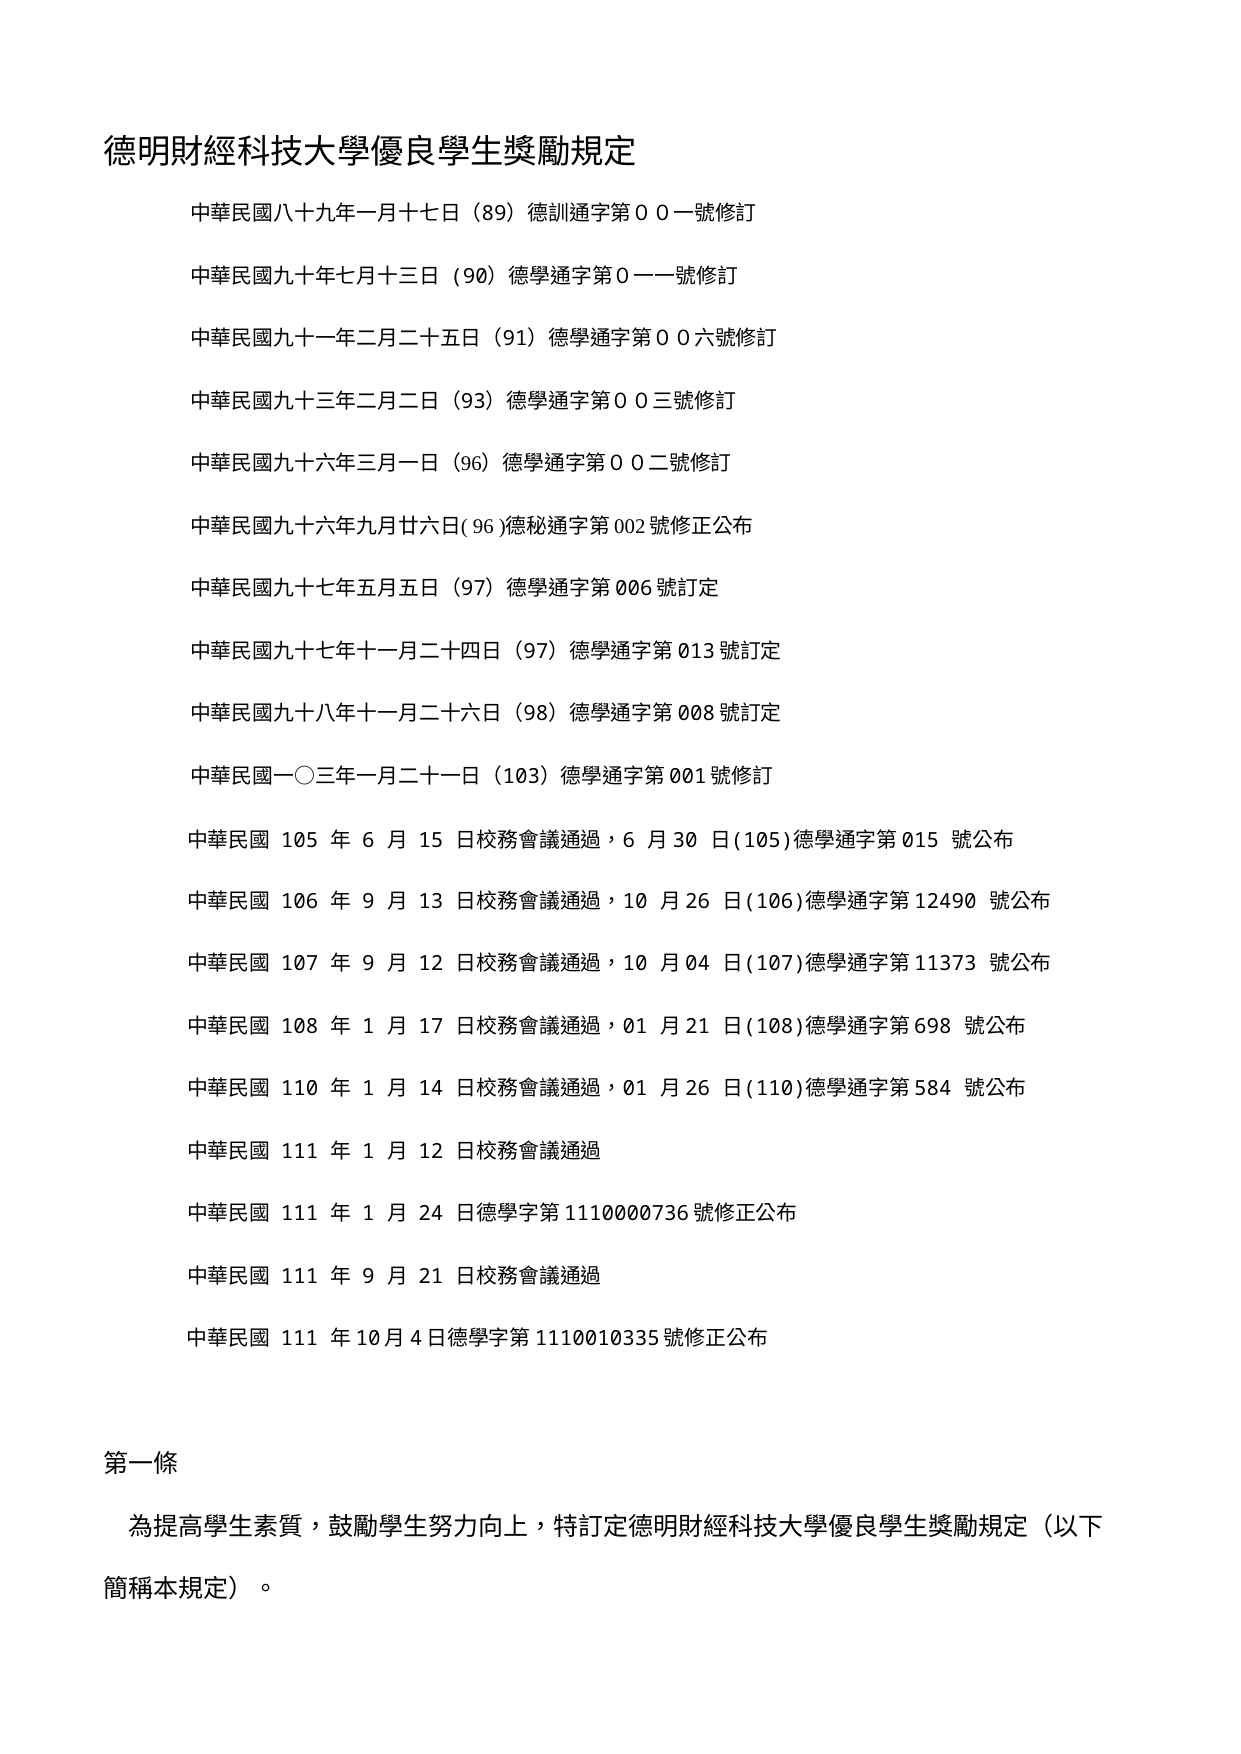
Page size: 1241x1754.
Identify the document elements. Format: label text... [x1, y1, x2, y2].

text 中華民國 110 年 1 月 14 日校務會議通過，01 月26 日(110)德學通字第584 號公布 [103, 1045, 1110, 1108]
text 中華民國九十六年九月廿六日( 96 )德秘通字第002號修正公布 [190, 483, 1068, 545]
text 中華民國九十六年三月一日（96）德學通字第００二號修訂 [190, 420, 1068, 483]
text 德明財經科技大學優良學生獎勵規定 [103, 108, 1110, 170]
text 第一條 [103, 1420, 1110, 1483]
text 中華民國 111 年10月4日德學字第1110010335號修正公布 [103, 1295, 1110, 1358]
text 中華民國九十年七月十三日 (90）德學通字第０一一號修訂 [190, 233, 1068, 295]
text 中華民國 107 年 9 月 12 日校務會議通過，10 月04 日(107)德學通字第11373 號公布 [103, 920, 1110, 983]
text 中華民國九十七年五月五日（97）德學通字第006號訂定 [190, 545, 1068, 608]
text 為提高學生素質，鼓勵學生努力向上，特訂定德明財經科技大學優良學生獎勵規定（以下簡稱本規定）。 [103, 1483, 1110, 1608]
text 中華民國九十七年十一月二十四日（97）德學通字第013號訂定 [190, 608, 1068, 670]
text 中華民國八十九年一月十七日（89）德訓通字第００一號修訂 [190, 170, 1068, 233]
text 中華民國九十三年二月二日（93）德學通字第００三號修訂 [190, 358, 1068, 420]
text 中華民國九十一年二月二十五日（91）德學通字第００六號修訂 [190, 295, 1068, 358]
text 中華民國九十八年十一月二十六日（98）德學通字第008號訂定 [190, 670, 1068, 733]
text 中華民國 108 年 1 月 17 日校務會議通過，01 月21 日(108)德學通字第698 號公布 [103, 983, 1110, 1045]
text 中華民國一○三年一月二十一日（103）德學通字第001號修訂 [190, 733, 1068, 795]
text 中華民國 106 年 9 月 13 日校務會議通過，10 月26 日(106)德學通字第12490 號公布 [103, 858, 1110, 920]
text 中華民國 111 年 9 月 21 日校務會議通過 [103, 1233, 1110, 1295]
text 中華民國 111 年 1 月 24 日德學字第1110000736號修正公布 [103, 1170, 1110, 1233]
text 中華民國 111 年 1 月 12 日校務會議通過 [103, 1108, 1110, 1170]
text 中華民國 105 年 6 月 15 日校務會議通過，6 月30 日(105)德學通字第015 號公布 [103, 795, 1110, 858]
